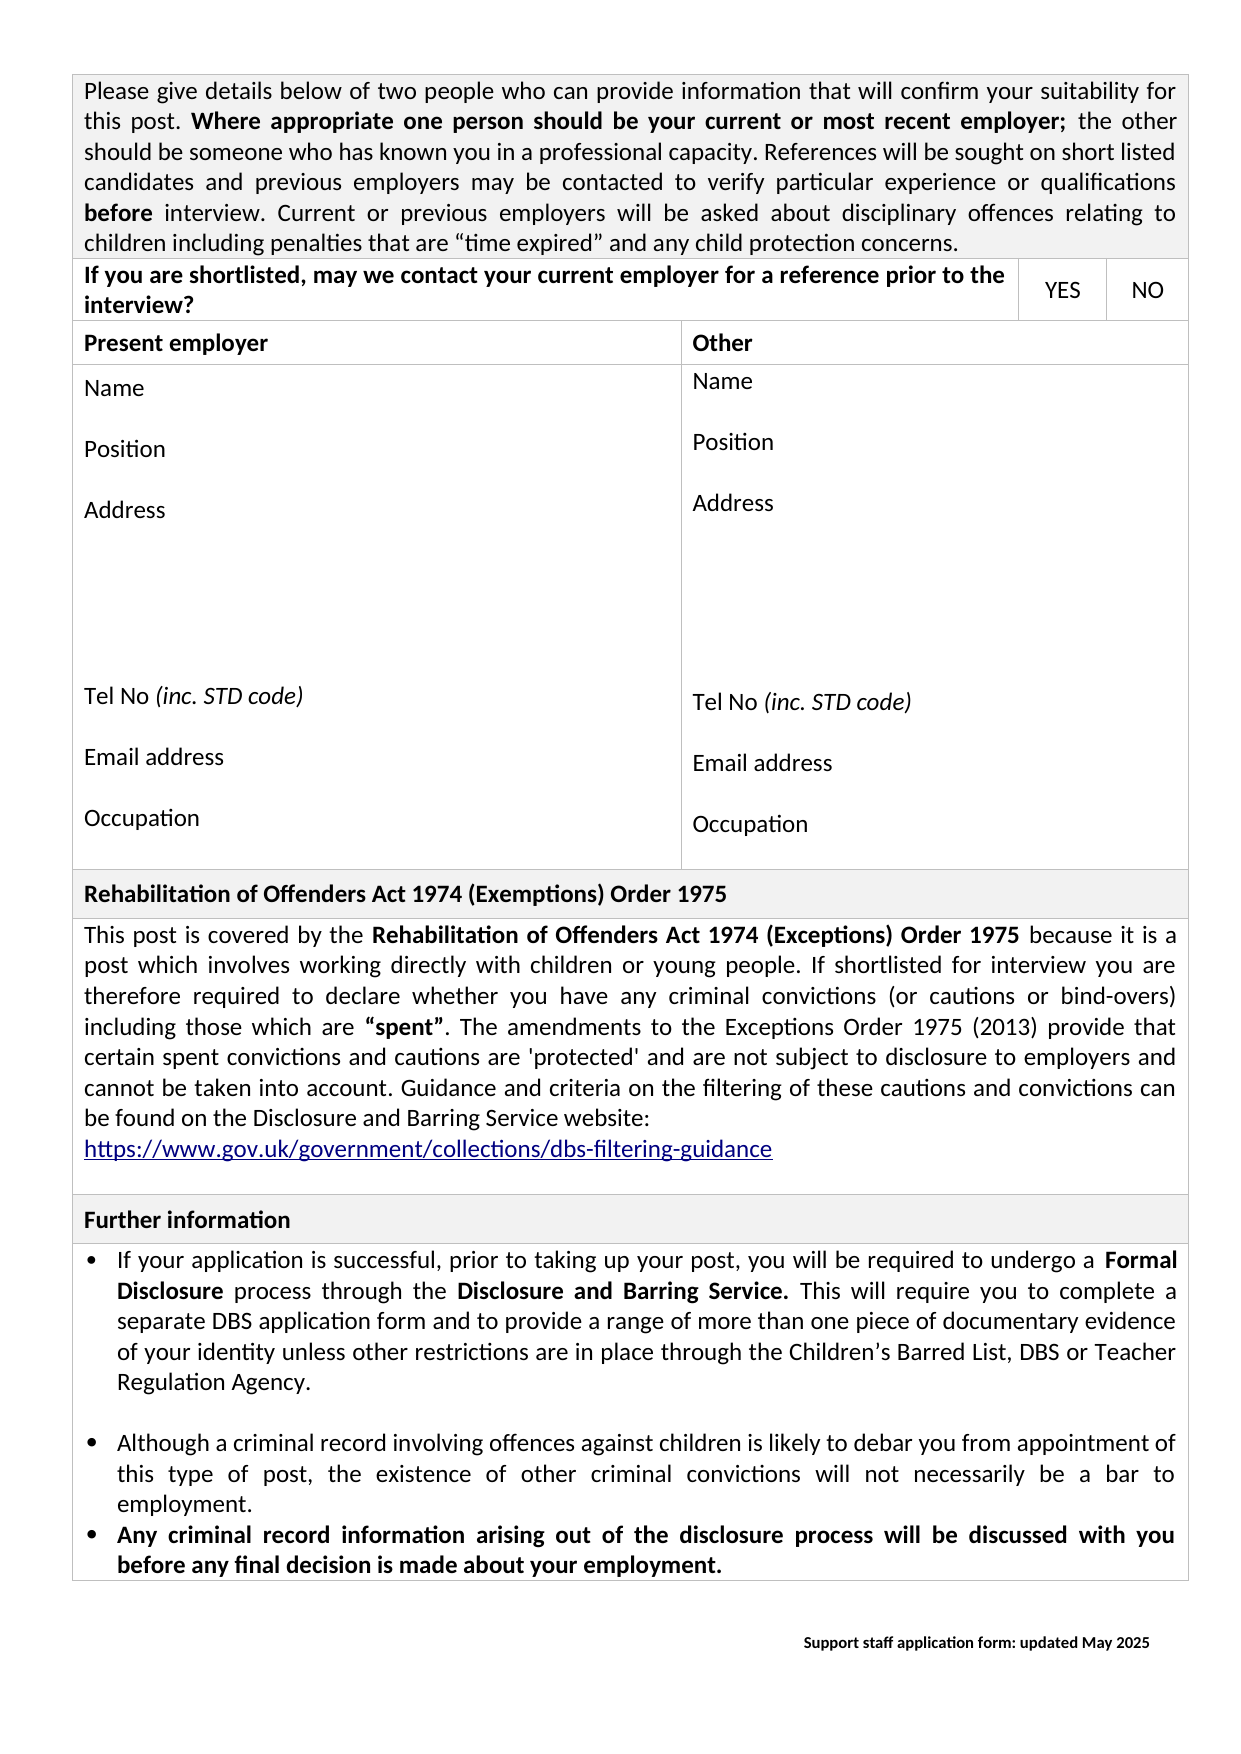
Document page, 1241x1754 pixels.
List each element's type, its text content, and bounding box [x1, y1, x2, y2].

table_cell Present employer [73, 321, 681, 364]
table_cell Name Position Address Tel No (inc. STD code) Email address Occupation [73, 365, 681, 869]
table_cell Other [682, 321, 1188, 364]
table_cell If your application is successful, prior to taking up your post, you will be required to undergo a Formal Disclosure process through the Disclosure and Barring Service. This will require you to complete a separate DBS application form and to provide a range of more than one piece of documentary evidence of your identity unless other restrictions are in place through the Children’s Barred List, DBS or Teacher Regulation Agency. Although a criminal record involving offences against children is likely to debar you from appointment of this type of post, the existence of other criminal convictions will not necessarily be a bar to employment. Any criminal record information arising out of the disclosure process will be discussed with you before any final decision is made about your employment. It is a criminal offence to apply for or accept a position (paid or unpaid) working with children if you are excluded from such work by virtue of a court order or exclusion by the DBS. A copy of the Criminal History (DBS) and Non-Police Personnel Vetting Checks Policy is available on request. Criminal record certificates will only be issued directly to the applicant. Your employer will request that you show them your certificate and will record the Disclosure number and issue date and retain this on your personnel record and on its computerised personnel record system in accordance with the General Data Protection Regulation 2016 and Data Protection Act 2018 (the Data Protection Legislation). The school and Trust abide by the DBS Code of Practice and Keeping Children Safe in Education which state that a copy of the DBS Disclosure Certificate may only be retained with the permission of the applicant and shall not be retained for longer than 6 months, in order to comply with the requirements of the Data Protection Legislation. [73, 1244, 1188, 1580]
table_cell Further information [73, 1195, 1188, 1243]
table_cell NO [1107, 259, 1188, 320]
table_cell Name Position Address Tel No (inc. STD code) Email address Occupation [682, 365, 1188, 869]
table_cell Rehabilitation of Offenders Act 1974 (Exemptions) Order 1975 [73, 870, 1188, 918]
table_cell This post is covered by the Rehabilitation of Offenders Act 1974 (Exceptions) Order 1975 because it is a post which involves working directly with children or young people. If shortlisted for interview you are therefore required to declare whether you have any criminal convictions (or cautions or bind-overs) including those which are “spent”. The amendments to the Exceptions Order 1975 (2013) provide that certain spent convictions and cautions are 'protected' and are not subject to disclosure to employers and cannot be taken into account. Guidance and criteria on the filtering of these cautions and convictions can be found on the Disclosure and Barring Service website: https://www.gov.uk/government/collections/dbs-filtering-guidance [73, 919, 1188, 1194]
table_cell YES [1019, 259, 1106, 320]
table_cell Please give details below of two people who can provide information that will confirm your suitability for this post. Where appropriate one person should be your current or most recent employer; the other should be someone who has known you in a professional capacity. References will be sought on short listed candidates and previous employers may be contacted to verify particular experience or qualifications before interview. Current or previous employers will be asked about disciplinary offences relating to children including penalties that are “time expired” and any child protection concerns. [73, 75, 1188, 258]
table_cell If you are shortlisted, may we contact your current employer for a reference prior to the interview? [73, 259, 1018, 320]
